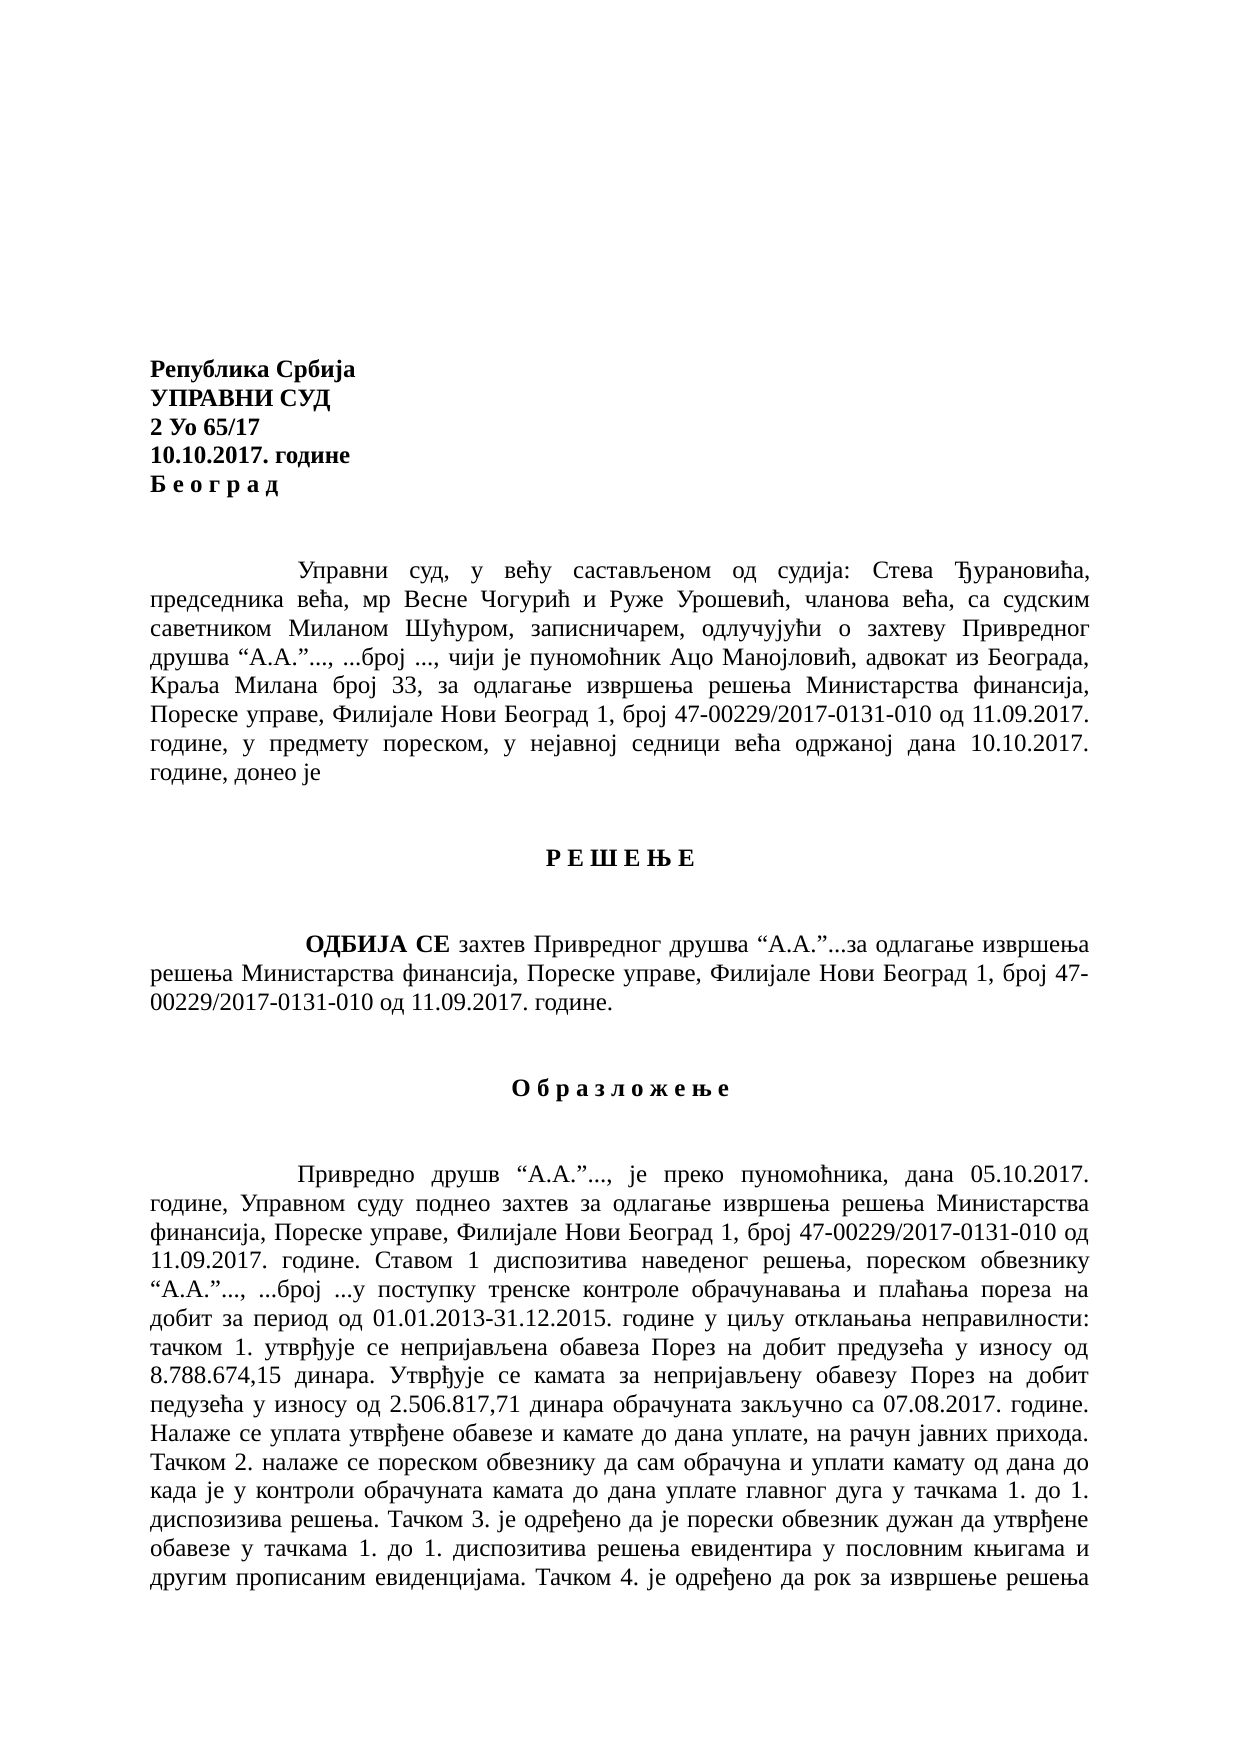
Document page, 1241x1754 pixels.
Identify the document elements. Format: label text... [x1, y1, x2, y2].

text Р Е Ш Е Њ Е [150, 843, 1090, 872]
text 2 Уо 65/17 [150, 412, 1090, 440]
text ОДБИЈА СЕ захтев Привредног друшва “А.А.”...за одлагање извршења решења Министарства финансија, Пореске управе, Филијале Нови Београд 1, број 47-00229/2017-0131-010 од 11.09.2017. године. [150, 929, 1090, 1015]
text 10.10.2017. године [150, 440, 1090, 469]
text О б р а з л о ж е њ е [150, 1073, 1090, 1102]
text Б е о г р а д [150, 469, 1090, 498]
text УПРАВНИ СУД [150, 383, 1090, 412]
text Привредно друшв “А.А.”..., је преко пуномоћника, дана 05.10.2017. године, Управном суду поднео захтев за одлагање извршења решења Министарства финансија, Пореске управе, Филијале Нови Београд 1, број 47-00229/2017-0131-010 од 11.09.2017. године. Ставом 1 диспозитива наведеног решења, пореском обвезнику “А.А.”..., ...број ...у поступку тренске контроле обрачунавања и плаћања пореза на добит за период од 01.01.2013-31.12.2015. године у циљу отклањања неправилности: тачком 1. утврђује се непријављена обавеза Порез на добит предузећа у износу од 8.788.674,15 динара. Утврђује се камата за непријављену обавезу Порез на добит педузећа у износу од 2.506.817,71 динара обрачуната закључно са 07.08.2017. године. Налаже се уплата утврђене обавезе и камате до дана уплате, на рачун јавних прихода. Тачком 2. налаже се пореском обвезнику да сам обрачуна и уплати камату од дана до када је у контроли обрачуната камата до дана уплате главног дуга у тачкама 1. до 1. диспозизива решења. Тачком 3. је одређено да је порески обвезник дужан да утврђене обавезе у тачкама 1. до 1. диспозитива решења евидентира у пословним књигама и другим прописаним евиденцијама. Тачком 4. је одређено да рок за извршење решења [150, 1159, 1090, 1590]
text Управни суд, у већу састављеном од судија: Стева Ђурановића, председника већа, мр Весне Чогурић и Руже Урошевић, чланова већа, са судским саветником Миланом Шућуром, записничарем, одлучујући о захтеву Привредног друшва “А.А.”..., ...број ..., чији је пуномоћник Ацо Манојловић, адвокат из Београда, Краља Милана број 33, за одлагање извршења решења Министарства финансија, Пореске управе, Филијале Нови Београд 1, број 47-00229/2017-0131-010 од 11.09.2017. године, у предмету пореском, у нејавној седници већа одржаној дана 10.10.2017. године, донео је [150, 555, 1090, 785]
text Република Србија [150, 148, 1090, 383]
